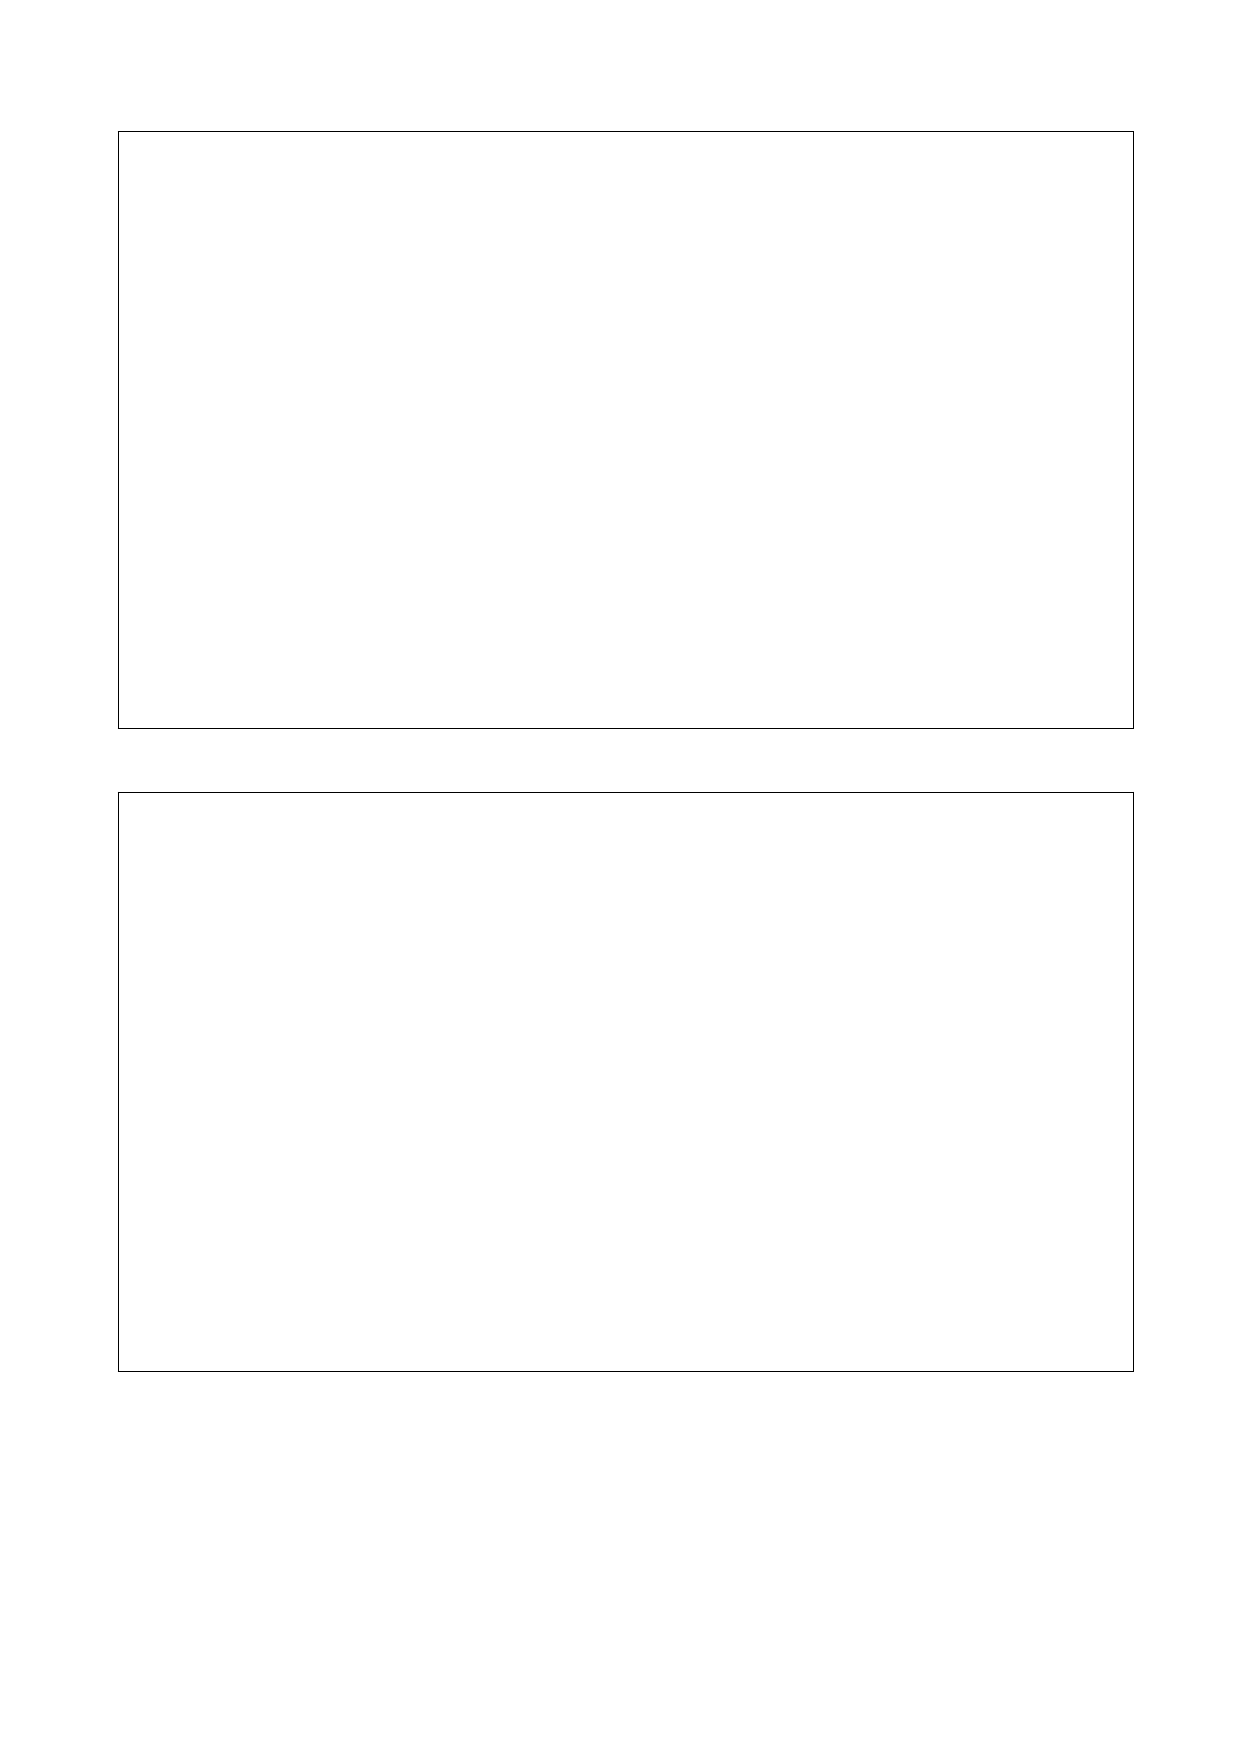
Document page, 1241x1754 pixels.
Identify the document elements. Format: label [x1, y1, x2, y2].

table_header [119, 793, 1133, 1371]
table_header [119, 132, 1133, 728]
